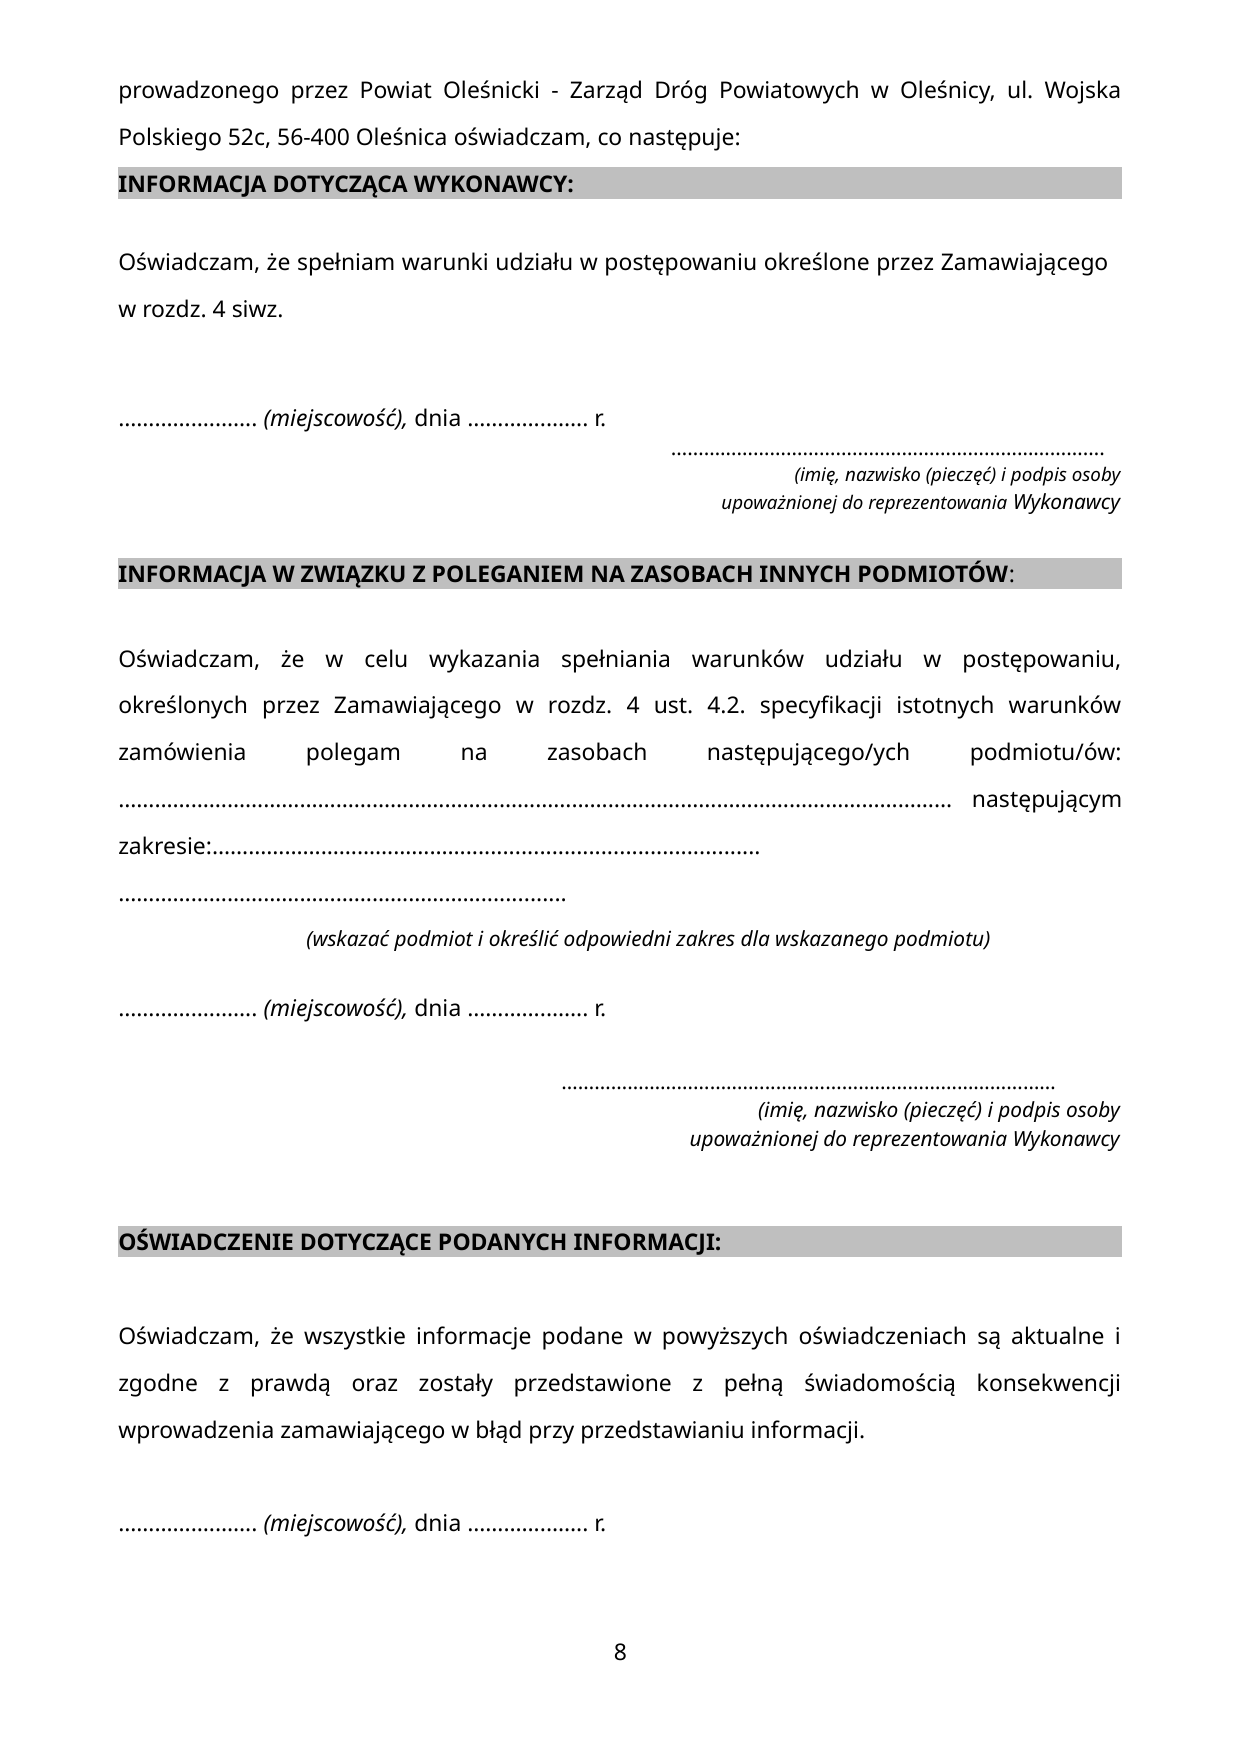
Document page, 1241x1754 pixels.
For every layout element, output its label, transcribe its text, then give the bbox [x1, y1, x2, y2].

text Oświadczam, że w celu wykazania spełniania warunków udziału w postępowaniu, określonych przez Zamawiającego w rozdz. 4 ust. 4.2. specyfikacji istotnych warunków zamówienia polegam na zasobach następującego/ych podmiotu/ów:………………………………………………………………………………………………………………………… następującym zakresie:……………………………………................................................…………………………………………………….............. [118, 642, 1122, 908]
text Oświadczam, że spełniam warunki udziału w postępowaniu określone przez Zamawiającego w rozdz. 4 siwz. [118, 246, 1110, 324]
text prowadzonego przez Powiat Oleśnicki - Zarząd Dróg Powiatowych w Oleśnicy, ul. Wojska Polskiego 52c, 56-400 Oleśnica oświadczam, co następuje: [118, 74, 1122, 152]
text …………….……. (miejscowość), dnia ………….……. r. [118, 992, 1181, 1023]
text upoważnionej do reprezentowania Wykonawcy [118, 487, 1122, 516]
text (wskazać podmiot i określić odpowiedni zakres dla wskazanego podmiotu) [118, 924, 1181, 952]
text ………………………………...…………………………………………… [118, 1038, 1181, 1095]
text (imię, nazwisko (pieczęć) i podpis osoby [118, 462, 1122, 487]
text ……………………………...……………………………………. [118, 433, 1122, 462]
text upoważnionej do reprezentowania Wykonawcy [118, 1124, 1122, 1152]
text INFORMACJA W ZWIĄZKU Z POLEGANIEM NA ZASOBACH INNYCH PODMIOTÓW: [118, 558, 1122, 589]
text …………….……. (miejscowość), dnia ………….……. r. [118, 1507, 1122, 1539]
text (imię, nazwisko (pieczęć) i podpis osoby [118, 1095, 1122, 1124]
text OŚWIADCZENIE DOTYCZĄCE PODANYCH INFORMACJI: [118, 1226, 1122, 1257]
text Oświadczam, że wszystkie informacje podane w powyższych oświadczeniach są aktualne i zgodne z prawdą oraz zostały przedstawione z pełną świadomością konsekwencji wprowadzenia zamawiającego w błąd przy przedstawianiu informacji. [118, 1320, 1122, 1445]
text INFORMACJA DOTYCZĄCA WYKONAWCY: [118, 167, 1122, 199]
text …………….……. (miejscowość), dnia ………….……. r. [118, 402, 1122, 433]
